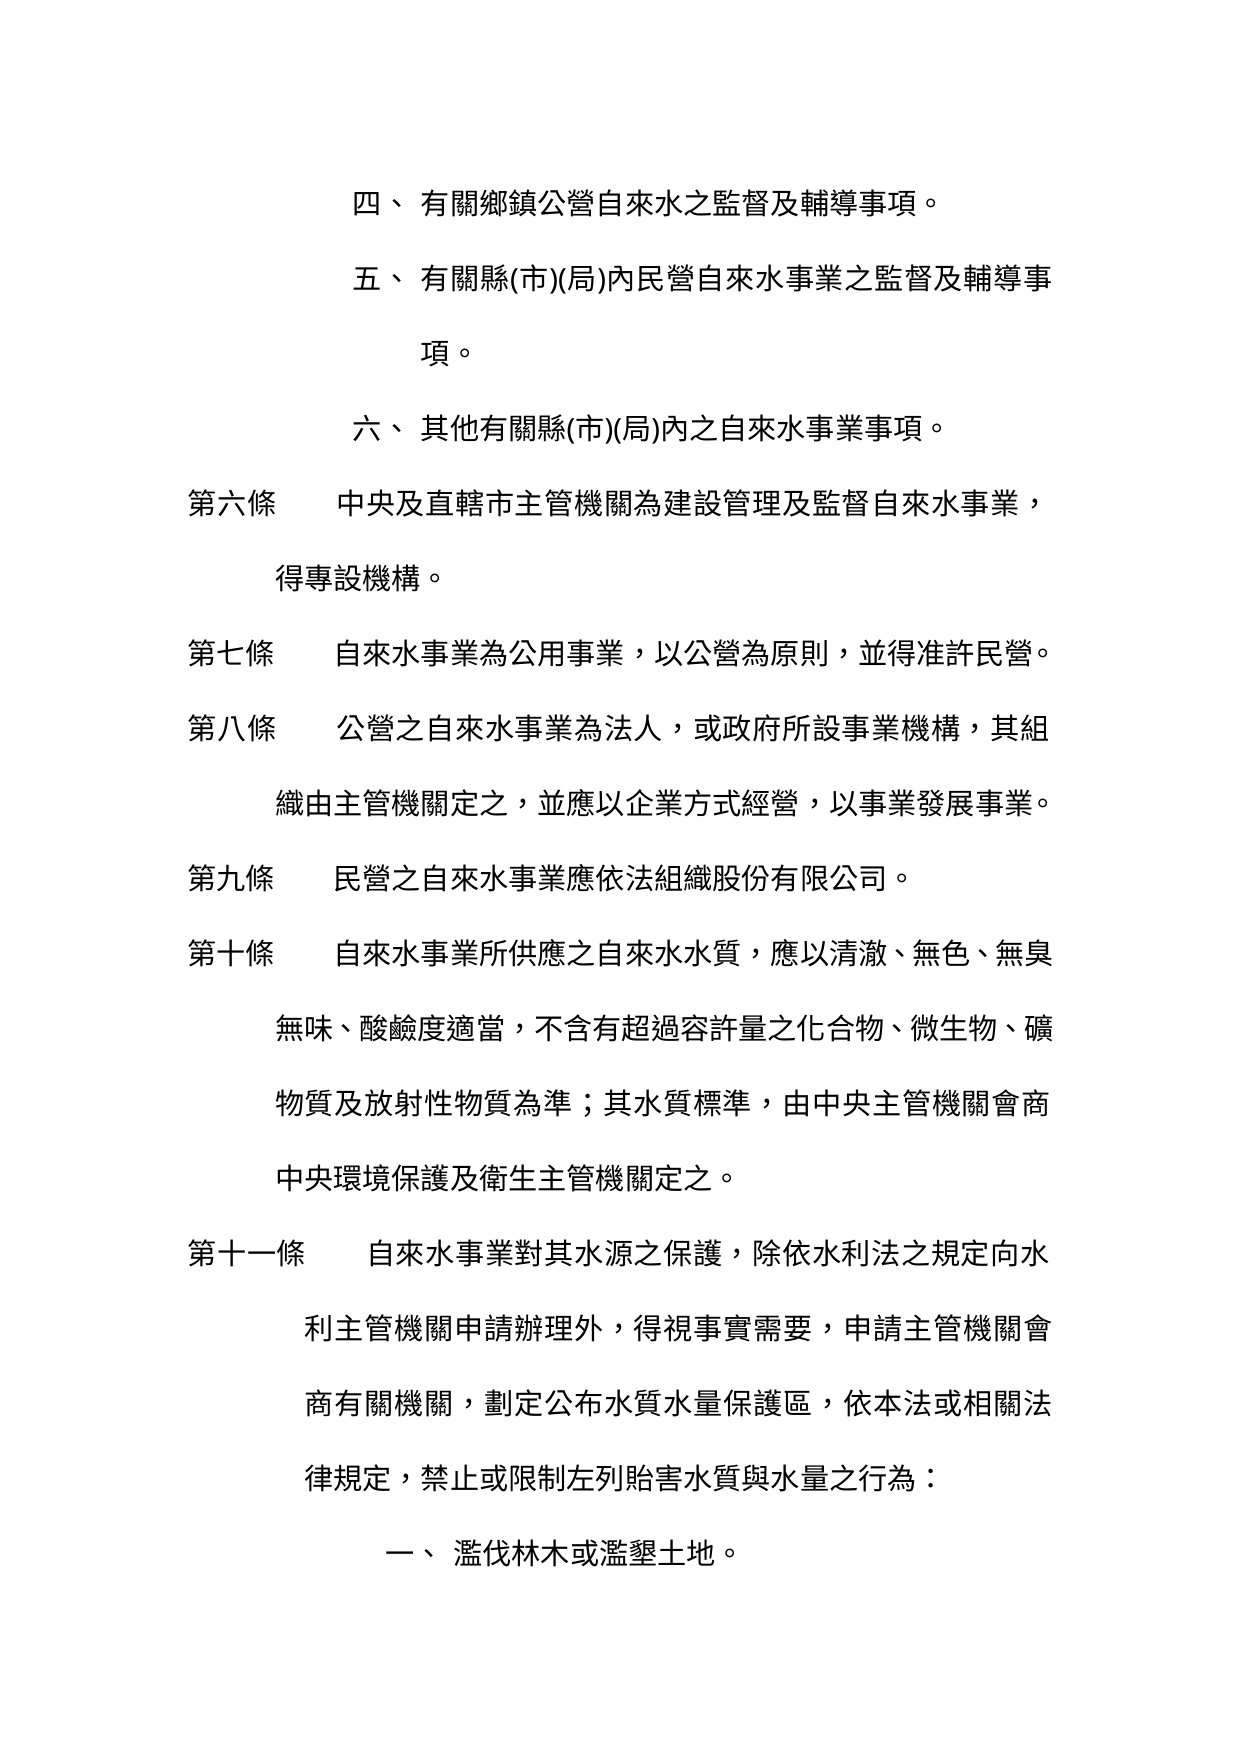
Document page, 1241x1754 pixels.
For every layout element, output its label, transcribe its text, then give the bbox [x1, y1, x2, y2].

text 第六條 中央及直轄市主管機關為建設管理及監督自來水事業，得專設機構。 [187, 464, 1053, 614]
text 第八條 公營之自來水事業為法人，或政府所設事業機構，其組織由主管機關定之，並應以企業方式經營，以事業發展事業。 [187, 689, 1053, 839]
list 濫伐林木或濫墾土地。 [385, 1514, 1053, 1589]
text 第七條 自來水事業為公用事業，以公營為原則，並得准許民營。 [187, 614, 1053, 689]
list 有關鄉鎮公營自來水之監督及輔導事項。 [353, 164, 1053, 239]
text 第十條 自來水事業所供應之自來水水質，應以清澈、無色、無臭、無味、酸鹼度適當，不含有超過容許量之化合物、微生物、礦物質及放射性物質為準；其水質標準，由中央主管機關會商中央環境保護及衛生主管機關定之。 [187, 914, 1053, 1214]
list 有關縣(市)(局)內民營自來水事業之監督及輔導事項。 [353, 239, 1053, 389]
text 第九條 民營之自來水事業應依法組織股份有限公司。 [187, 839, 1053, 914]
list 其他有關縣(市)(局)內之自來水事業事項。 [353, 389, 1053, 464]
text 第十一條 自來水事業對其水源之保護，除依水利法之規定向水利主管機關申請辦理外，得視事實需要，申請主管機關會商有關機關，劃定公布水質水量保護區，依本法或相關法律規定，禁止或限制左列貽害水質與水量之行為： [187, 1214, 1053, 1514]
